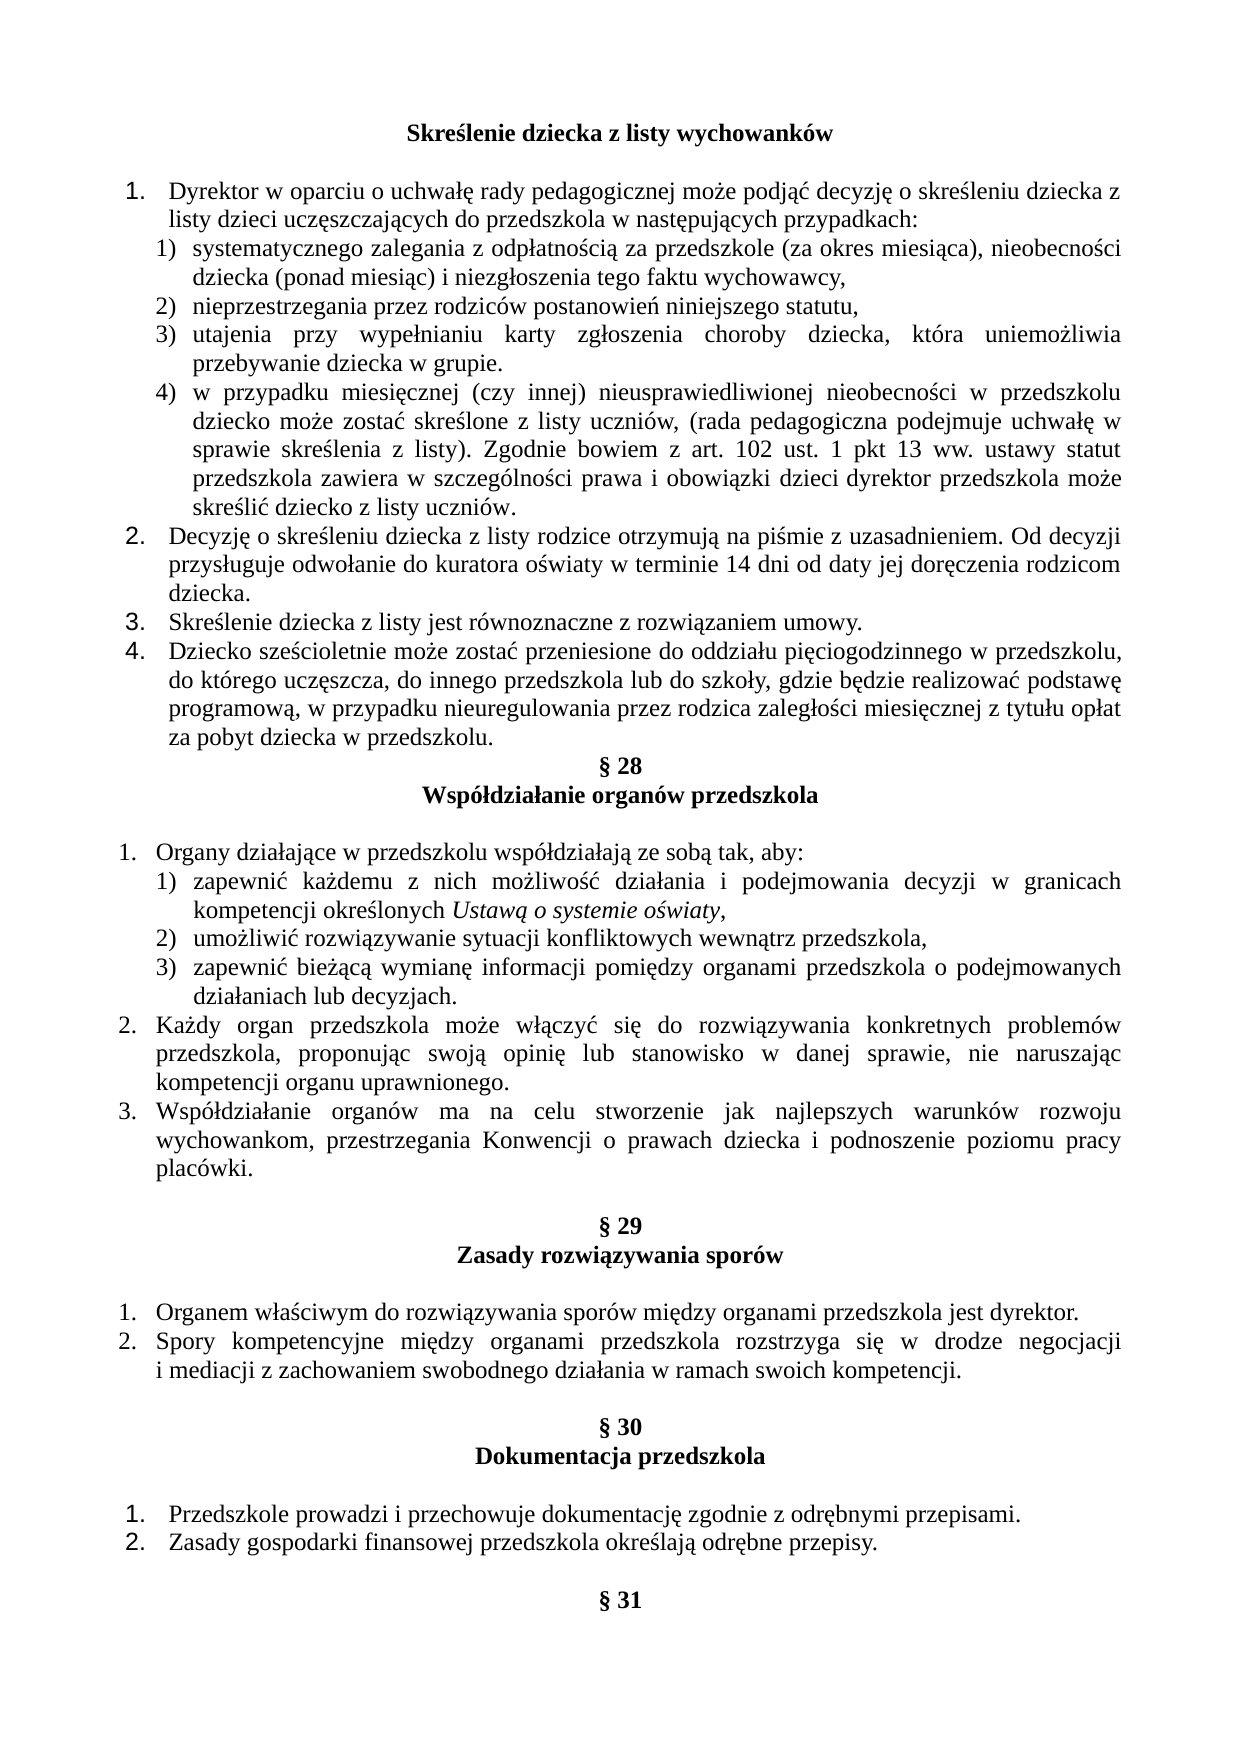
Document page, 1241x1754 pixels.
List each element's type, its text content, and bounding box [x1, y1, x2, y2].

list utajenia przy wypełnianiu karty zgłoszenia choroby dziecka, która uniemożliwia przebywanie dziecka w grupie. [155, 319, 1122, 377]
list Każdy organ przedszkola może włączyć się do rozwiązywania konkretnych problemów przedszkola, proponując swoją opinię lub stanowisko w danej sprawie, nie naruszając kompetencji organu uprawnionego. [118, 1010, 1122, 1096]
list Spory kompetencyjne między organami przedszkola rozstrzyga się w drodze negocjacji i mediacji z zachowaniem swobodnego działania w ramach swoich kompetencji. [118, 1326, 1122, 1383]
text § 31 [118, 1585, 1122, 1614]
list Organem właściwym do rozwiązywania sporów między organami przedszkola jest dyrektor. [118, 1297, 1122, 1326]
text Zasady rozwiązywania sporów [118, 1240, 1122, 1268]
text Skreślenie dziecka z listy wychowanków [118, 118, 1122, 147]
list Współdziałanie organów ma na celu stworzenie jak najlepszych warunków rozwoju wychowankom, przestrzegania Konwencji o prawach dziecka i podnoszenie poziomu pracy placówki. [118, 1096, 1122, 1182]
list nieprzestrzegania przez rodziców postanowień niniejszego statutu, [155, 291, 1122, 319]
list Dyrektor w oparciu o uchwałę rady pedagogicznej może podjąć decyzję o skreśleniu dziecka z listy dzieci uczęszczających do przedszkola w następujących przypadkach: [118, 176, 1122, 233]
text § 28 [118, 751, 1122, 780]
text § 30 [118, 1412, 1122, 1441]
text Współdziałanie organów przedszkola [118, 780, 1122, 808]
list Dziecko sześcioletnie może zostać przeniesione do oddziału pięciogodzinnego w przedszkolu, do którego uczęszcza, do innego przedszkola lub do szkoły, gdzie będzie realizować podstawę programową, w przypadku nieuregulowania przez rodzica zaległości miesięcznej z tytułu opłat za pobyt dziecka w przedszkolu. [118, 636, 1122, 751]
list zapewnić bieżącą wymianę informacji pomiędzy organami przedszkola o podejmowanych działaniach lub decyzjach. [156, 952, 1122, 1010]
text Dokumentacja przedszkola [118, 1441, 1122, 1470]
list umożliwić rozwiązywanie sytuacji konfliktowych wewnątrz przedszkola, [156, 923, 1122, 952]
list w przypadku miesięcznej (czy innej) nieusprawiedliwionej nieobecności w przedszkolu dziecko może zostać skreślone z listy uczniów, (rada pedagogiczna podejmuje uchwałę w sprawie skreślenia z listy). Zgodnie bowiem z art. 102 ust. 1 pkt 13 ww. ustawy statut przedszkola zawiera w szczególności prawa i obowiązki dzieci dyrektor przedszkola może skreślić dziecko z listy uczniów. [155, 377, 1122, 521]
list Decyzję o skreśleniu dziecka z listy rodzice otrzymują na piśmie z uzasadnieniem. Od decyzji przysługuje odwołanie do kuratora oświaty w terminie 14 dni od daty jej doręczenia rodzicom dziecka. [118, 521, 1122, 607]
list Organy działające w przedszkolu współdziałają ze sobą tak, aby: [118, 837, 1122, 866]
list Zasady gospodarki finansowej przedszkola określają odrębne przepisy. [118, 1527, 1122, 1556]
text § 29 [118, 1211, 1122, 1240]
list zapewnić każdemu z nich możliwość działania i podejmowania decyzji w granicach kompetencji określonych Ustawą o systemie oświaty, [156, 866, 1122, 923]
list systematycznego zalegania z odpłatnością za przedszkole (za okres miesiąca), nieobecności dziecka (ponad miesiąc) i niezgłoszenia tego faktu wychowawcy, [155, 233, 1122, 291]
list Przedszkole prowadzi i przechowuje dokumentację zgodnie z odrębnymi przepisami. [118, 1498, 1122, 1527]
list Skreślenie dziecka z listy jest równoznaczne z rozwiązaniem umowy. [118, 607, 1122, 636]
